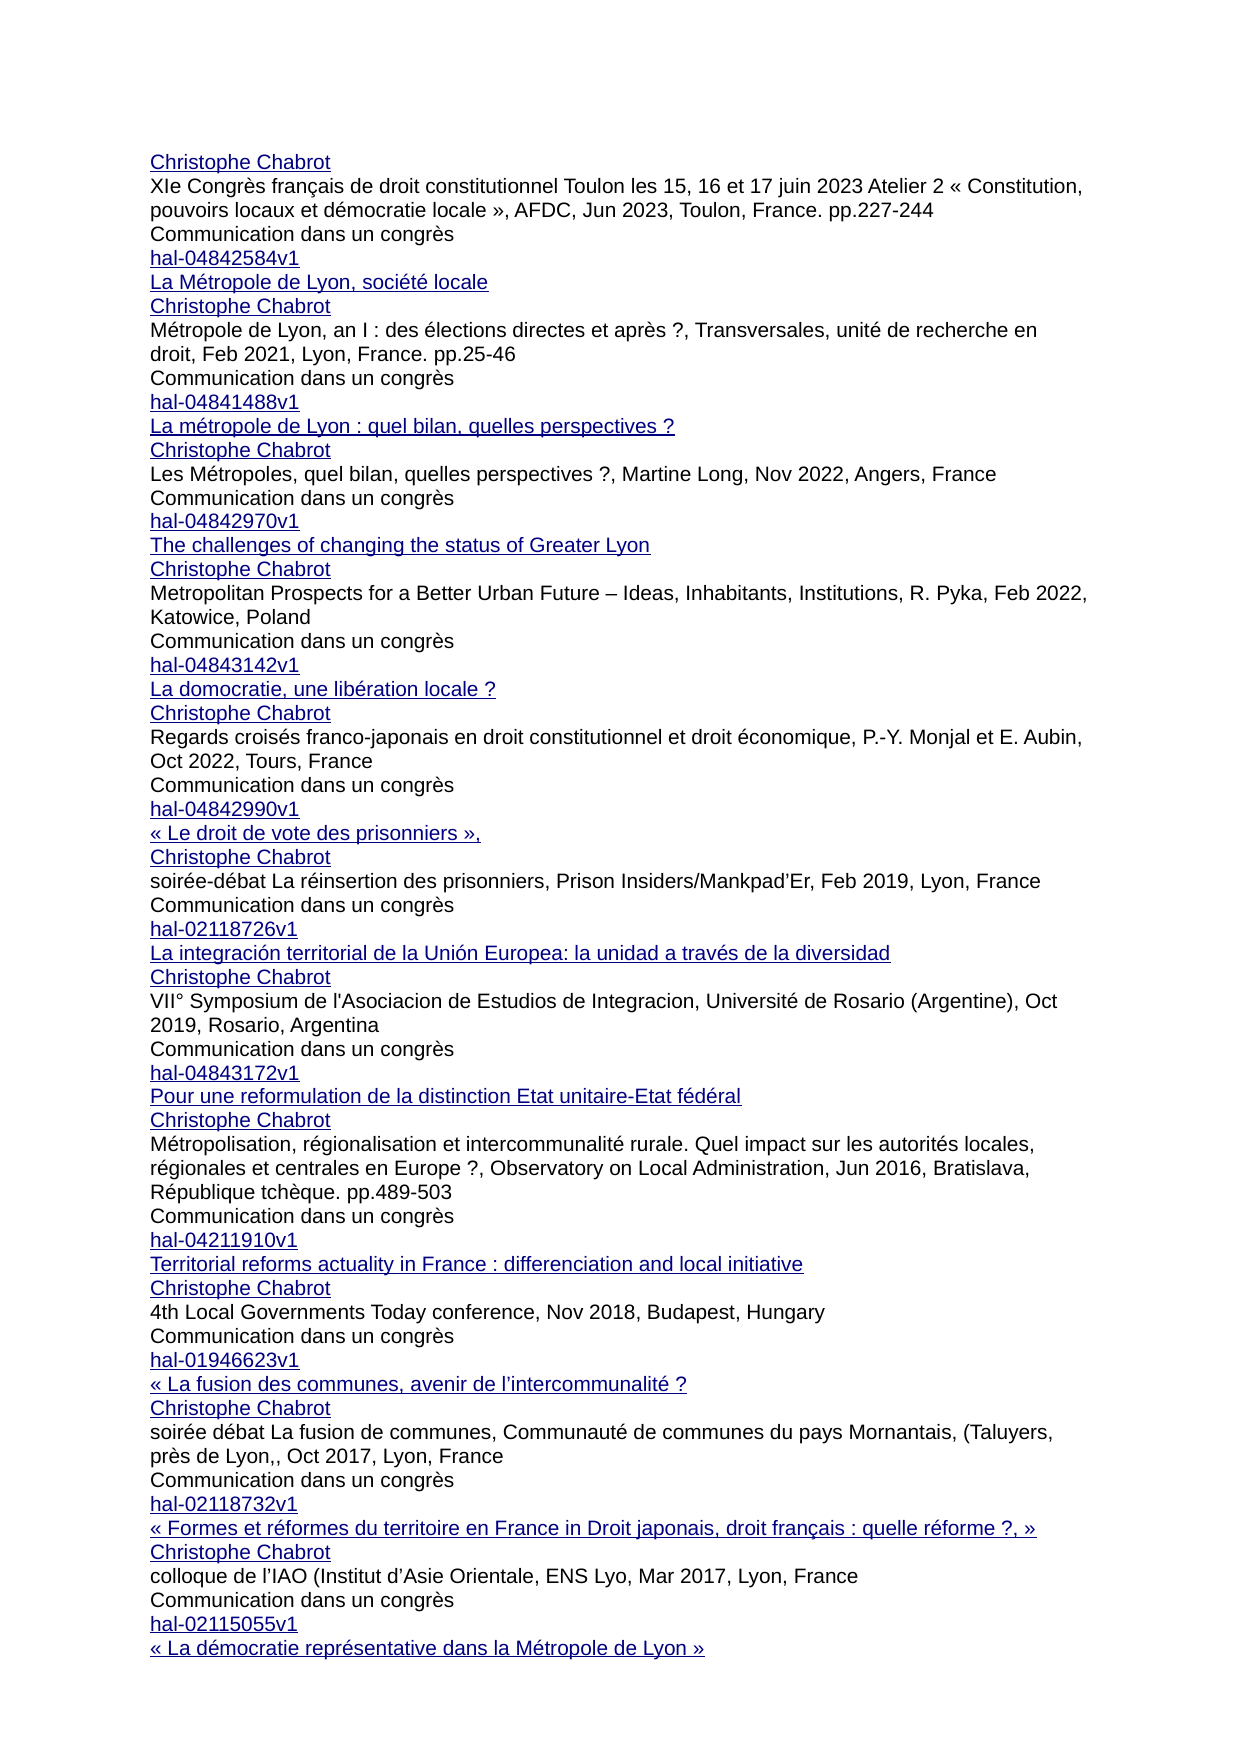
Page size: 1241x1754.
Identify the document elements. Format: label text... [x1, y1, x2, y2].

table_cell Christophe Chabrot XIe Congrès français de droit constitutionnel Toulon les 15, 16 et 17 juin 2023 Atelier 2 « Constitution, pouvoirs locaux et démocratie locale », AFDC, Jun 2023, Toulon, France. pp.227-244 Communication dans un congrès hal-04842584v1 [150, 150, 1090, 270]
table_cell « Le droit de vote des prisonniers », Christophe Chabrot soirée-débat La réinsertion des prisonniers, Prison Insiders/Mankpad’Er, Feb 2019, Lyon, France Communication dans un congrès hal-02118726v1 [150, 821, 1090, 941]
table_cell La Métropole de Lyon, société locale Christophe Chabrot Métropole de Lyon, an I : des élections directes et après ?, Transversales, unité de recherche en droit, Feb 2021, Lyon, France. pp.25-46 Communication dans un congrès hal-04841488v1 [150, 270, 1090, 413]
table_cell « La démocratie représentative dans la Métropole de Lyon » [150, 1635, 1090, 1659]
table_cell « La fusion des communes, avenir de l’intercommunalité ? Christophe Chabrot soirée débat La fusion de communes, Communauté de communes du pays Mornantais, (Taluyers, près de Lyon,, Oct 2017, Lyon, France Communication dans un congrès hal-02118732v1 [150, 1372, 1090, 1516]
table_cell « Formes et réformes du territoire en France in Droit japonais, droit français : quelle réforme ?, » Christophe Chabrot colloque de l’IAO (Institut d’Asie Orientale, ENS Lyo, Mar 2017, Lyon, France Communication dans un congrès hal-02115055v1 [150, 1516, 1090, 1635]
table_cell Territorial reforms actuality in France : differenciation and local initiative Christophe Chabrot 4th Local Governments Today conference, Nov 2018, Budapest, Hungary Communication dans un congrès hal-01946623v1 [150, 1252, 1090, 1372]
table_cell La integración territorial de la Unión Europea: la unidad a través de la diversidad Christophe Chabrot VII° Symposium de l'Asociacion de Estudios de Integracion, Université de Rosario (Argentine), Oct 2019, Rosario, Argentina Communication dans un congrès hal-04843172v1 [150, 941, 1090, 1084]
table_cell Pour une reformulation de la distinction Etat unitaire-Etat fédéral Christophe Chabrot Métropolisation, régionalisation et intercommunalité rurale. Quel impact sur les autorités locales, régionales et centrales en Europe ?, Observatory on Local Administration, Jun 2016, Bratislava, République tchèque. pp.489-503 Communication dans un congrès hal-04211910v1 [150, 1084, 1090, 1252]
table_cell La domocratie, une libération locale ? Christophe Chabrot Regards croisés franco-japonais en droit constitutionnel et droit économique, P.-Y. Monjal et E. Aubin, Oct 2022, Tours, France Communication dans un congrès hal-04842990v1 [150, 677, 1090, 821]
table_cell La métropole de Lyon : quel bilan, quelles perspectives ? Christophe Chabrot Les Métropoles, quel bilan, quelles perspectives ?, Martine Long, Nov 2022, Angers, France Communication dans un congrès hal-04842970v1 [150, 414, 1090, 533]
table_cell The challenges of changing the status of Greater Lyon Christophe Chabrot Metropolitan Prospects for a Better Urban Future – Ideas, Inhabitants, Institutions, R. Pyka, Feb 2022, Katowice, Poland Communication dans un congrès hal-04843142v1 [150, 533, 1090, 677]
